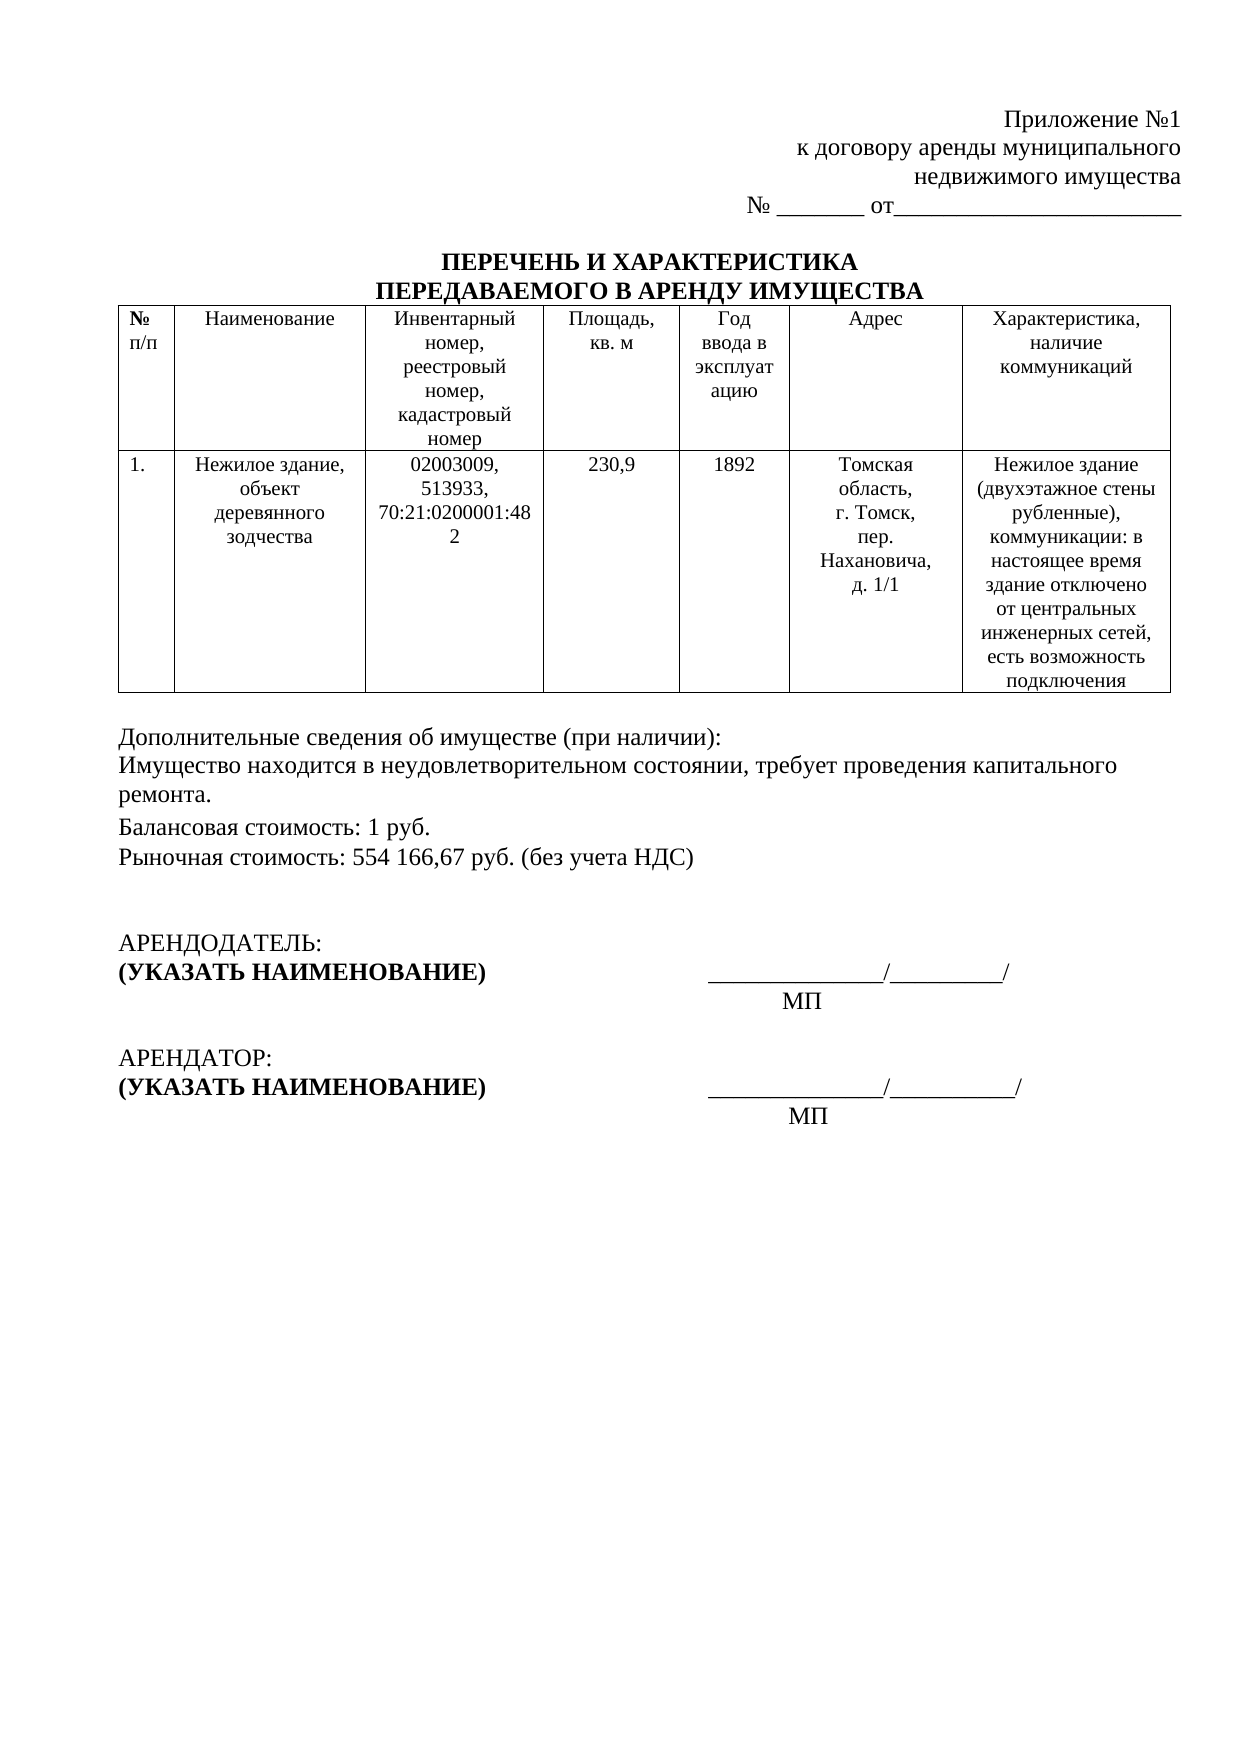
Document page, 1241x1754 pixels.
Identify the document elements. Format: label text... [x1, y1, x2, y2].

text недвижимого имущества [118, 161, 1181, 190]
table_cell Томская область, г. Томск, пер. Нахановича, д. 1/1 [790, 451, 962, 692]
text (УКАЗАТЬ НАИМЕНОВАНИЕ) ______________/_________/ [118, 957, 1181, 986]
text № _______ от_______________________ [118, 190, 1181, 219]
table_cell 1892 [680, 451, 789, 692]
text (УКАЗАТЬ НАИМЕНОВАНИЕ) ______________/__________/ [118, 1072, 1181, 1101]
table_cell 230,9 [544, 451, 679, 692]
table_cell Нежилое здание (двухэтажное стены рубленные), коммуникации: в настоящее время здание отключено от центральных инженерных сетей, есть возможность подключения [963, 451, 1170, 692]
table_header Наименование [175, 306, 365, 450]
text ПЕРЕЧЕНЬ И ХАРАКТЕРИСТИКА [118, 247, 1181, 276]
table_header Год ввода в эксплуатацию [680, 306, 789, 450]
text АРЕНДАТОР: [118, 1043, 1181, 1072]
table_cell 1. [119, 451, 174, 692]
table_header Адрес [790, 306, 962, 450]
text Балансовая стоимость: 1 руб. [118, 808, 1181, 842]
text Имущество находится в неудовлетворительном состоянии, требует проведения капитального ремонта. [118, 751, 1181, 808]
text МП [118, 986, 1181, 1015]
table_header № п/п [119, 306, 174, 450]
table_header Характеристика, наличие коммуникаций [963, 306, 1170, 450]
text АРЕНДОДАТЕЛЬ: [118, 928, 1181, 957]
table_header Площадь, кв. м [544, 306, 679, 450]
table_cell Нежилое здание, объект деревянного зодчества [175, 451, 365, 692]
text Приложение №1 [118, 104, 1181, 132]
text ПЕРЕДАВАЕМОГО В АРЕНДУ ИМУЩЕСТВА [118, 276, 1181, 305]
text Дополнительные сведения об имуществе (при наличии): [118, 722, 1181, 751]
text МП [118, 1101, 1181, 1130]
text Рыночная стоимость: 554 166,67 руб. (без учета НДС) [118, 842, 1181, 871]
table_cell 02003009, 513933, 70:21:0200001:482 [366, 451, 543, 692]
text к договору аренды муниципального [118, 132, 1181, 161]
table_header Инвентарный номер, реестровый номер, кадастровый номер [366, 306, 543, 450]
